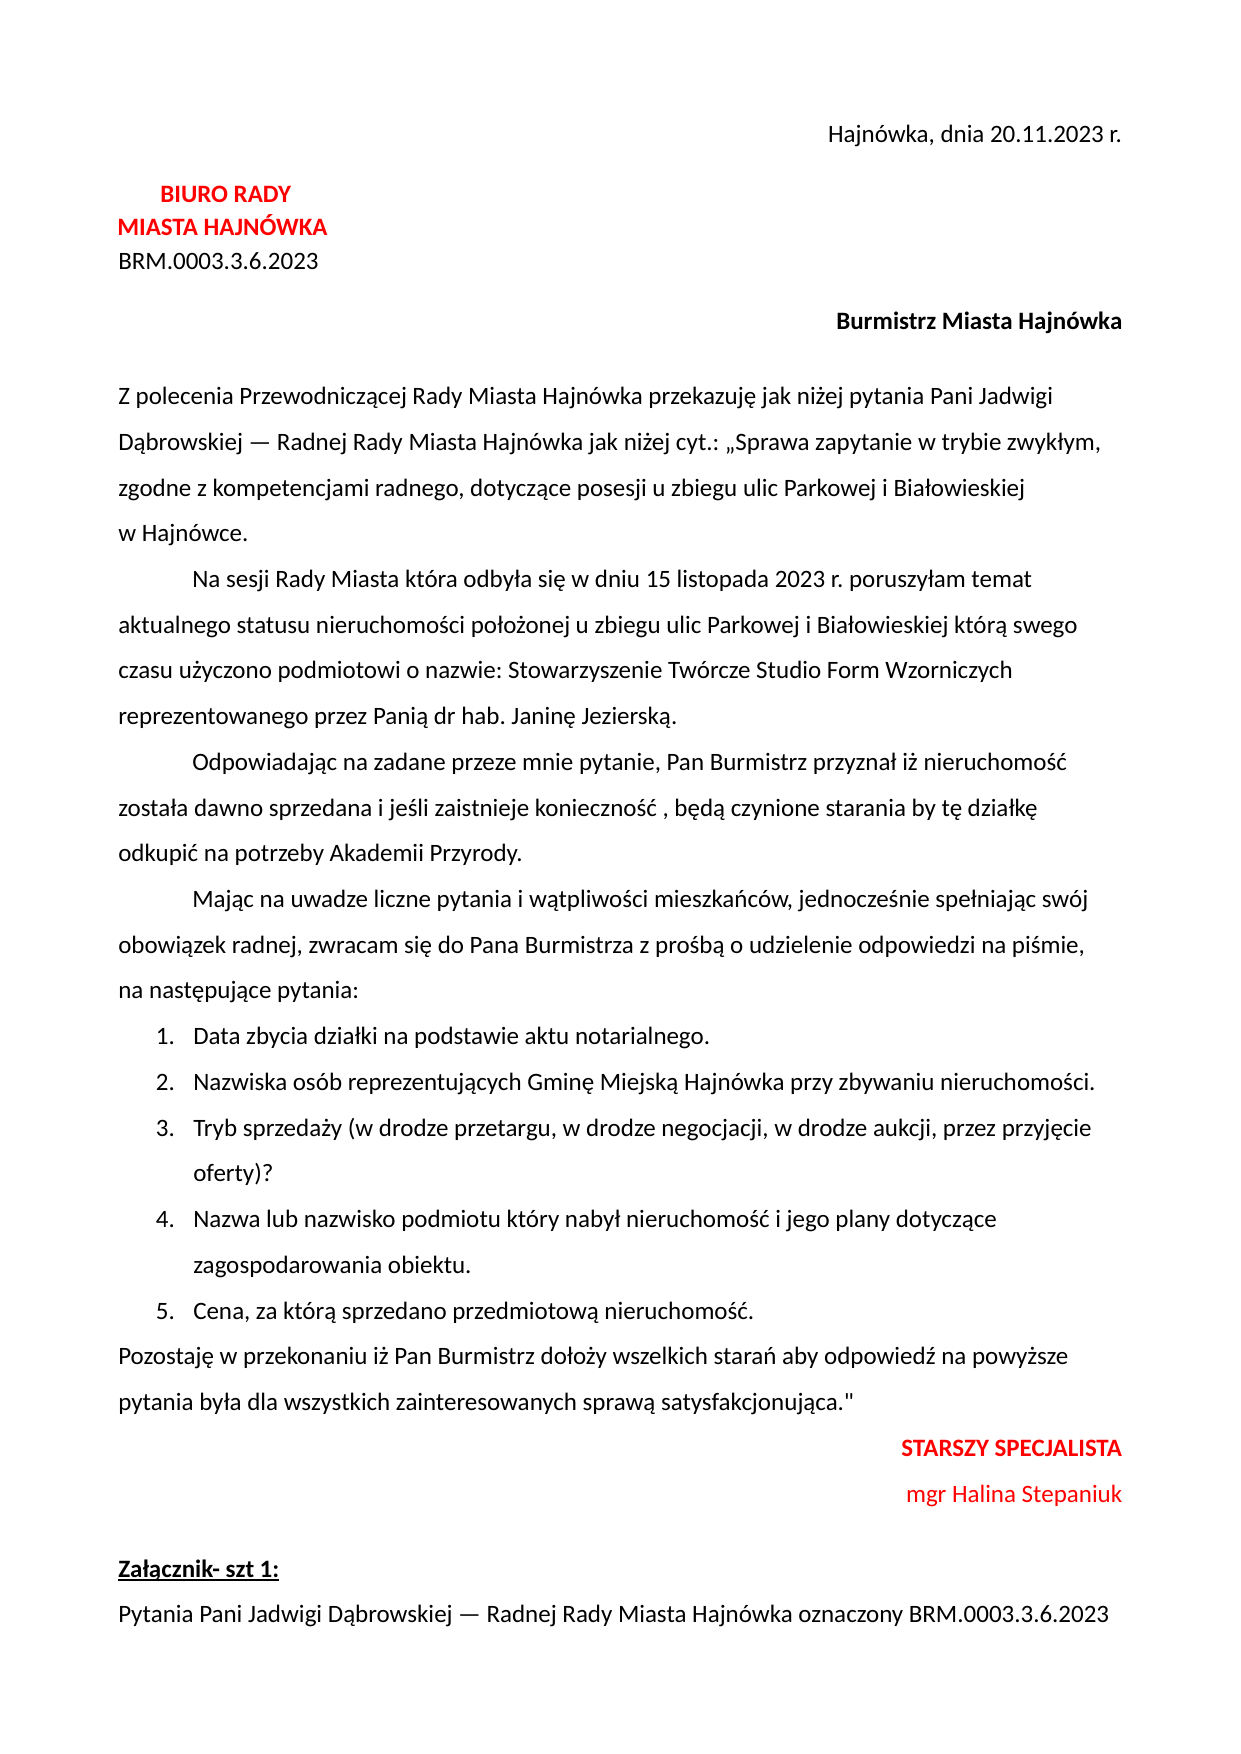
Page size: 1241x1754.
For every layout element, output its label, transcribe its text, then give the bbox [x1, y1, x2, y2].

text BRM.0003.3.6.2023 [118, 245, 1122, 276]
text Mając na uwadze liczne pytania i wątpliwości mieszkańców, jednocześnie spełniając swój obowiązek radnej, zwracam się do Pana Burmistrza z prośbą o udzielenie odpowiedzi na piśmie, na następujące pytania: [118, 883, 1122, 1005]
text Pozostaję w przekonaniu iż Pan Burmistrz dołoży wszelkich starań aby odpowiedź na powyższe pytania była dla wszystkich zainteresowanych sprawą satysfakcjonująca." [118, 1341, 1122, 1417]
list Cena, za którą sprzedano przedmiotową nieruchomość. [156, 1295, 1122, 1325]
text Hajnówka, dnia 20.11.2023 r. [118, 118, 1122, 149]
list Nazwiska osób reprezentujących Gminę Miejską Hajnówka przy zbywaniu nieruchomości. [156, 1066, 1122, 1097]
text STARSZY SPECJALISTA [118, 1432, 1122, 1462]
text BIURO RADY [160, 178, 1122, 209]
text Z polecenia Przewodniczącej Rady Miasta Hajnówka przekazuję jak niżej pytania Pani Jadwigi Dąbrowskiej — Radnej Rady Miasta Hajnówka jak niżej cyt.: „Sprawa zapytanie w trybie zwykłym, zgodne z kompetencjami radnego, dotyczące posesji u zbiegu ulic Parkowej i Białowieskiej w Hajnówce. [118, 380, 1122, 548]
text Na sesji Rady Miasta która odbyła się w dniu 15 listopada 2023 r. poruszyłam temat aktualnego statusu nieruchomości położonej u zbiegu ulic Parkowej i Białowieskiej którą swego czasu użyczono podmiotowi o nazwie: Stowarzyszenie Twórcze Studio Form Wzorniczych reprezentowanego przez Panią dr hab. Janinę Jezierską. [118, 563, 1122, 731]
text Odpowiadając na zadane przeze mnie pytanie, Pan Burmistrz przyznał iż nieruchomość została dawno sprzedana i jeśli zaistnieje konieczność , będą czynione starania by tę działkę odkupić na potrzeby Akademii Przyrody. [118, 746, 1122, 868]
text Burmistrz Miasta Hajnówka [118, 305, 1122, 336]
list Tryb sprzedaży (w drodze przetargu, w drodze negocjacji, w drodze aukcji, przez przyjęcie oferty)? [156, 1112, 1122, 1188]
text Załącznik- szt 1: [118, 1553, 1122, 1583]
list Nazwa lub nazwisko podmiotu który nabył nieruchomość i jego plany dotyczące zagospodarowania obiektu. [156, 1203, 1122, 1279]
text Pytania Pani Jadwigi Dąbrowskiej — Radnej Rady Miasta Hajnówka oznaczony BRM.0003.3.6.2023 [118, 1599, 1122, 1629]
list Data zbycia działki na podstawie aktu notarialnego. [156, 1020, 1122, 1051]
text mgr Halina Stepaniuk [118, 1478, 1122, 1508]
text MIASTA HAJNÓWKA [117, 212, 1122, 242]
